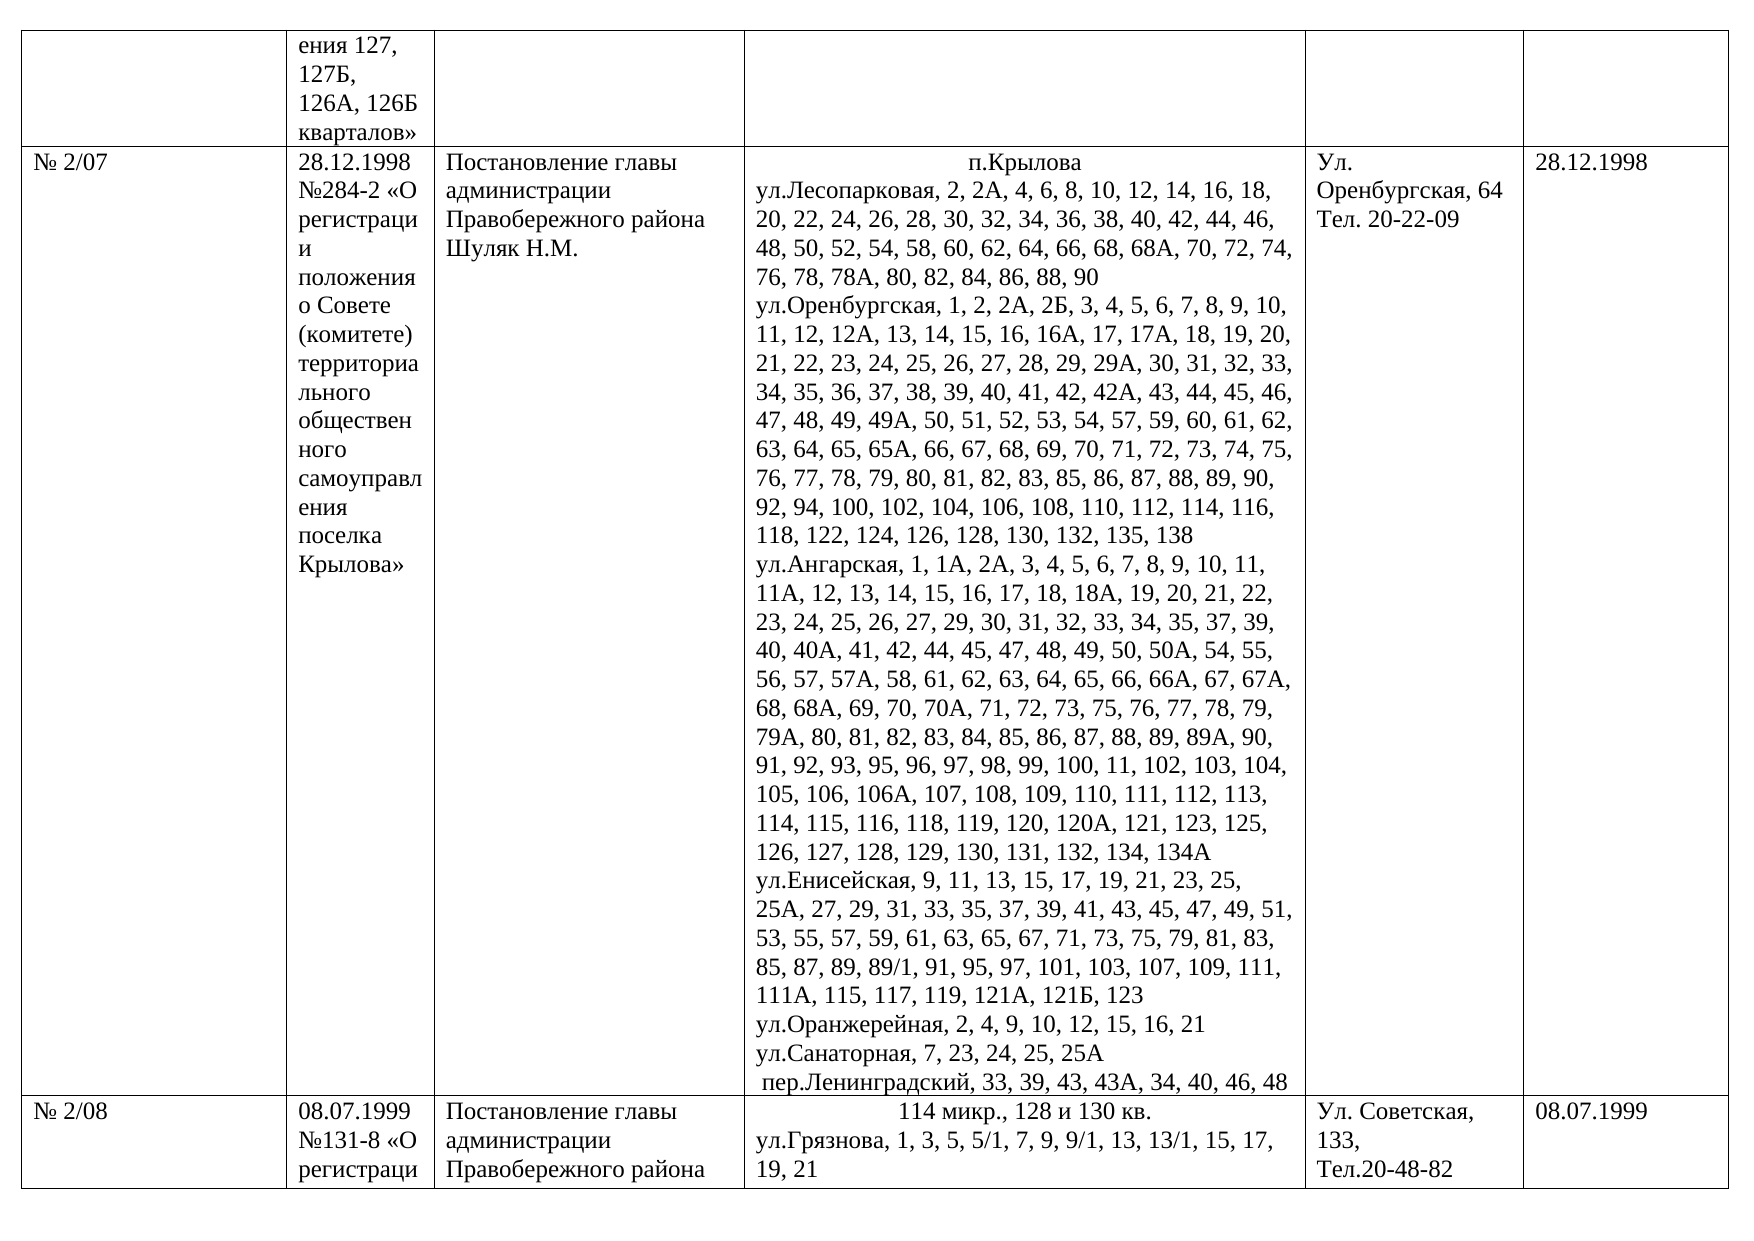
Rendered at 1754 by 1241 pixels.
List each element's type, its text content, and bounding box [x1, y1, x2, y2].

table_cell № 2/08 [22, 1096, 286, 1188]
table_cell Ул. Советская, 133, Тел.20-48-82 [1306, 1096, 1523, 1188]
table_cell № 2/07 [22, 147, 286, 1095]
table_cell [745, 31, 1305, 146]
table_cell Постановление главы администрации Правобережного района Шуляк Н.М. [435, 147, 744, 1095]
table_cell 28.12.1998 №284-2 «О регистрации положения о Совете (комитете) территориального общественного самоуправления поселка Крылова» [287, 147, 434, 1095]
table_cell ения 127, 127Б, 126А, 126Б кварталов» [287, 31, 434, 146]
table_cell 114 микр., 128 и 130 кв. ул.Грязнова, 1, 3, 5, 5/1, 7, 9, 9/1, 13, 13/1, 15, 17, 19, 21 [745, 1096, 1305, 1188]
table_cell п.Крылова ул.Лесопарковая, 2, 2А, 4, 6, 8, 10, 12, 14, 16, 18, 20, 22, 24, 26, 28, 30, 32, 34, 36, 38, 40, 42, 44, 46, 48, 50, 52, 54, 58, 60, 62, 64, 66, 68, 68А, 70, 72, 74, 76, 78, 78А, 80, 82, 84, 86, 88, 90 ул.Оренбургская, 1, 2, 2А, 2Б, 3, 4, 5, 6, 7, 8, 9, 10, 11, 12, 12А, 13, 14, 15, 16, 16А, 17, 17А, 18, 19, 20, 21, 22, 23, 24, 25, 26, 27, 28, 29, 29А, 30, 31, 32, 33, 34, 35, 36, 37, 38, 39, 40, 41, 42, 42А, 43, 44, 45, 46, 47, 48, 49, 49А, 50, 51, 52, 53, 54, 57, 59, 60, 61, 62, 63, 64, 65, 65А, 66, 67, 68, 69, 70, 71, 72, 73, 74, 75, 76, 77, 78, 79, 80, 81, 82, 83, 85, 86, 87, 88, 89, 90, 92, 94, 100, 102, 104, 106, 108, 110, 112, 114, 116, 118, 122, 124, 126, 128, 130, 132, 135, 138 ул.Ангарская, 1, 1А, 2А, 3, 4, 5, 6, 7, 8, 9, 10, 11, 11А, 12, 13, 14, 15, 16, 17, 18, 18А, 19, 20, 21, 22, 23, 24, 25, 26, 27, 29, 30, 31, 32, 33, 34, 35, 37, 39, 40, 40А, 41, 42, 44, 45, 47, 48, 49, 50, 50А, 54, 55, 56, 57, 57А, 58, 61, 62, 63, 64, 65, 66, 66А, 67, 67А, 68, 68А, 69, 70, 70А, 71, 72, 73, 75, 76, 77, 78, 79, 79А, 80, 81, 82, 83, 84, 85, 86, 87, 88, 89, 89А, 90, 91, 92, 93, 95, 96, 97, 98, 99, 100, 11, 102, 103, 104, 105, 106, 106А, 107, 108, 109, 110, 111, 112, 113, 114, 115, 116, 118, 119, 120, 120А, 121, 123, 125, 126, 127, 128, 129, 130, 131, 132, 134, 134А ул.Енисейская, 9, 11, 13, 15, 17, 19, 21, 23, 25, 25А, 27, 29, 31, 33, 35, 37, 39, 41, 43, 45, 47, 49, 51, 53, 55, 57, 59, 61, 63, 65, 67, 71, 73, 75, 79, 81, 83, 85, 87, 89, 89/1, 91, 95, 97, 101, 103, 107, 109, 111, 111А, 115, 117, 119, 121А, 121Б, 123 ул.Оранжерейная, 2, 4, 9, 10, 12, 15, 16, 21 ул.Санаторная, 7, 23, 24, 25, 25А пер.Ленинградский, 33, 39, 43, 43А, 34, 40, 46, 48 [745, 147, 1305, 1095]
table_cell Ул. Оренбургская, 64 Тел. 20-22-09 [1306, 147, 1523, 1095]
table_cell [435, 31, 744, 146]
table_cell [22, 31, 286, 146]
table_cell Постановление главы администрации Правобережного района [435, 1096, 744, 1188]
table_cell 08.07.1999 [1524, 1096, 1728, 1188]
table_cell [1306, 31, 1523, 146]
table_cell 28.12.1998 [1524, 147, 1728, 1095]
table_cell 08.07.1999 №131-8 «О регистраци [287, 1096, 434, 1188]
table_cell [1524, 31, 1728, 146]
